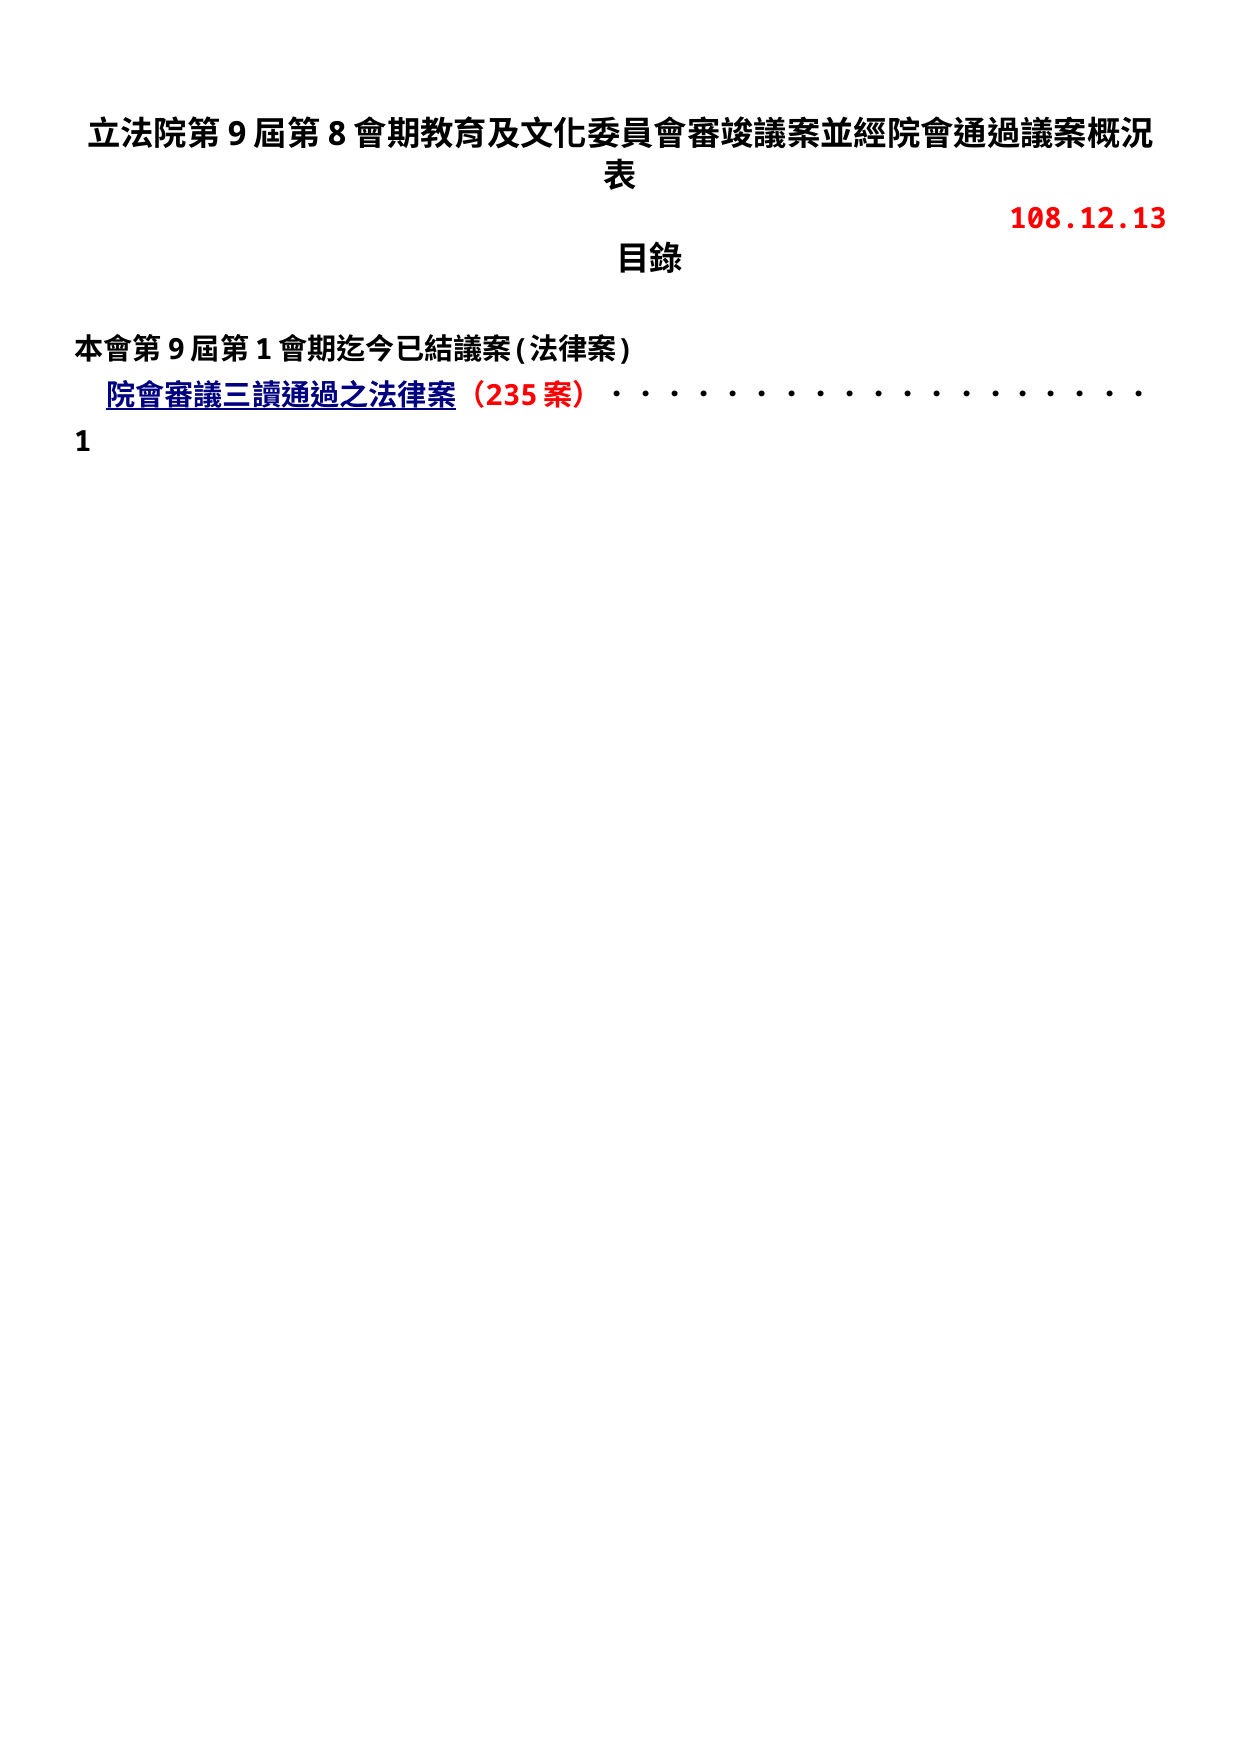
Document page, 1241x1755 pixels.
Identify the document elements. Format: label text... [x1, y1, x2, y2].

text 本會第9屆第1會期迄今已結議案(法律案) [74, 323, 1167, 368]
text 目錄 [74, 237, 1167, 279]
text 108.12.13 [74, 196, 1167, 237]
text 院會審議三讀通過之法律案（235案）．．．．．．．．．．．．．．．．．．．1 [74, 368, 1167, 460]
text 立法院第9屆第8會期教育及文化委員會審竣議案並經院會通過議案概況表 [74, 112, 1167, 196]
